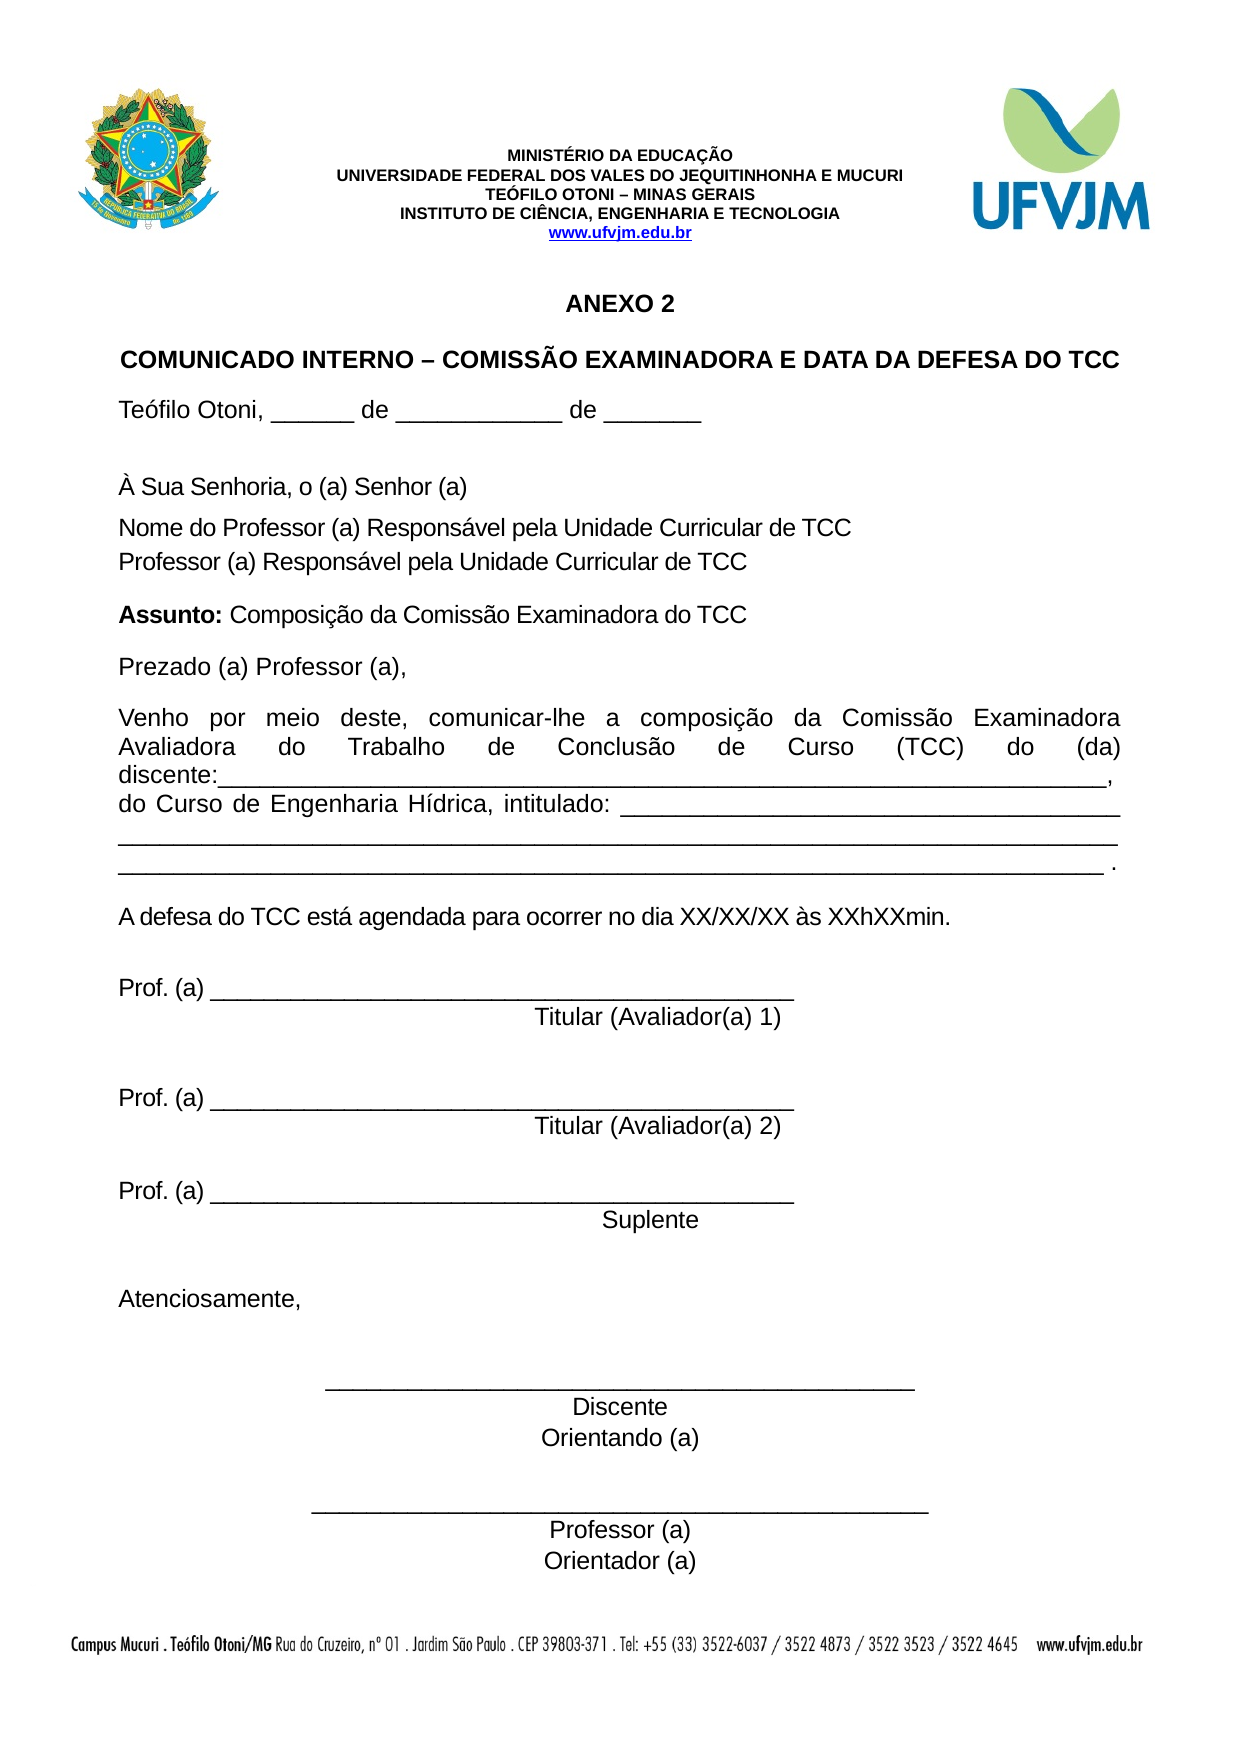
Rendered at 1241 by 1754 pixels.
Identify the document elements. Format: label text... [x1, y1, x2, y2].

text Orientando (a) [118, 1423, 1122, 1452]
text Prezado (a) Professor (a), [118, 652, 1122, 681]
text Prof. (a) ___________________________________________ [118, 1176, 1122, 1205]
text Assunto: Composição da Comissão Examinadora do TCC [118, 600, 1122, 628]
text Nome do Professor (a) Responsável pela Unidade Curricular de TCC [118, 512, 1122, 541]
text Prof. (a) ___________________________________________ [118, 1082, 1122, 1111]
text Venho por meio deste, comunicar-lhe a composição da Comissão Examinadora Avaliadora do Trabalho de Conclusão de Curso (TCC) do (da) discente:________________________________________________________________, do Curso de Engenharia Hídrica, intitulado: ____________________________________ _______________________________________________________________________________________________________________________________________________ . [118, 703, 1122, 876]
picture [22, 1688, 1227, 1695]
text Titular (Avaliador(a) 1) [118, 1002, 1122, 1031]
text À Sua Senhoria, o (a) Senhor (a) [118, 472, 1122, 501]
text Prof. (a) ___________________________________________ [118, 973, 1122, 1002]
text _____________________________________________ [118, 1486, 1122, 1515]
text ___________________________________________ [118, 1363, 1122, 1392]
text Titular (Avaliador(a) 2) [118, 1111, 1122, 1140]
text Discente [118, 1392, 1122, 1420]
text Professor (a) [118, 1515, 1122, 1543]
subtitle COMUNICADO INTERNO – COMISSÃO EXAMINADORA E DATA DA DEFESA DO TCC [118, 345, 1122, 374]
text Teófilo Otoni, ______ de ____________ de _______ [118, 395, 1122, 424]
text Atenciosamente, [118, 1284, 1122, 1313]
text A defesa do TCC está agendada para ocorrer no dia XX/XX/XX às XXhXXmin. [118, 902, 1122, 931]
text ANEXO 2 [118, 289, 1122, 318]
text Orientador (a) [118, 1546, 1122, 1575]
text Suplente [118, 1205, 1122, 1233]
text Professor (a) Responsável pela Unidade Curricular de TCC [118, 547, 1122, 576]
